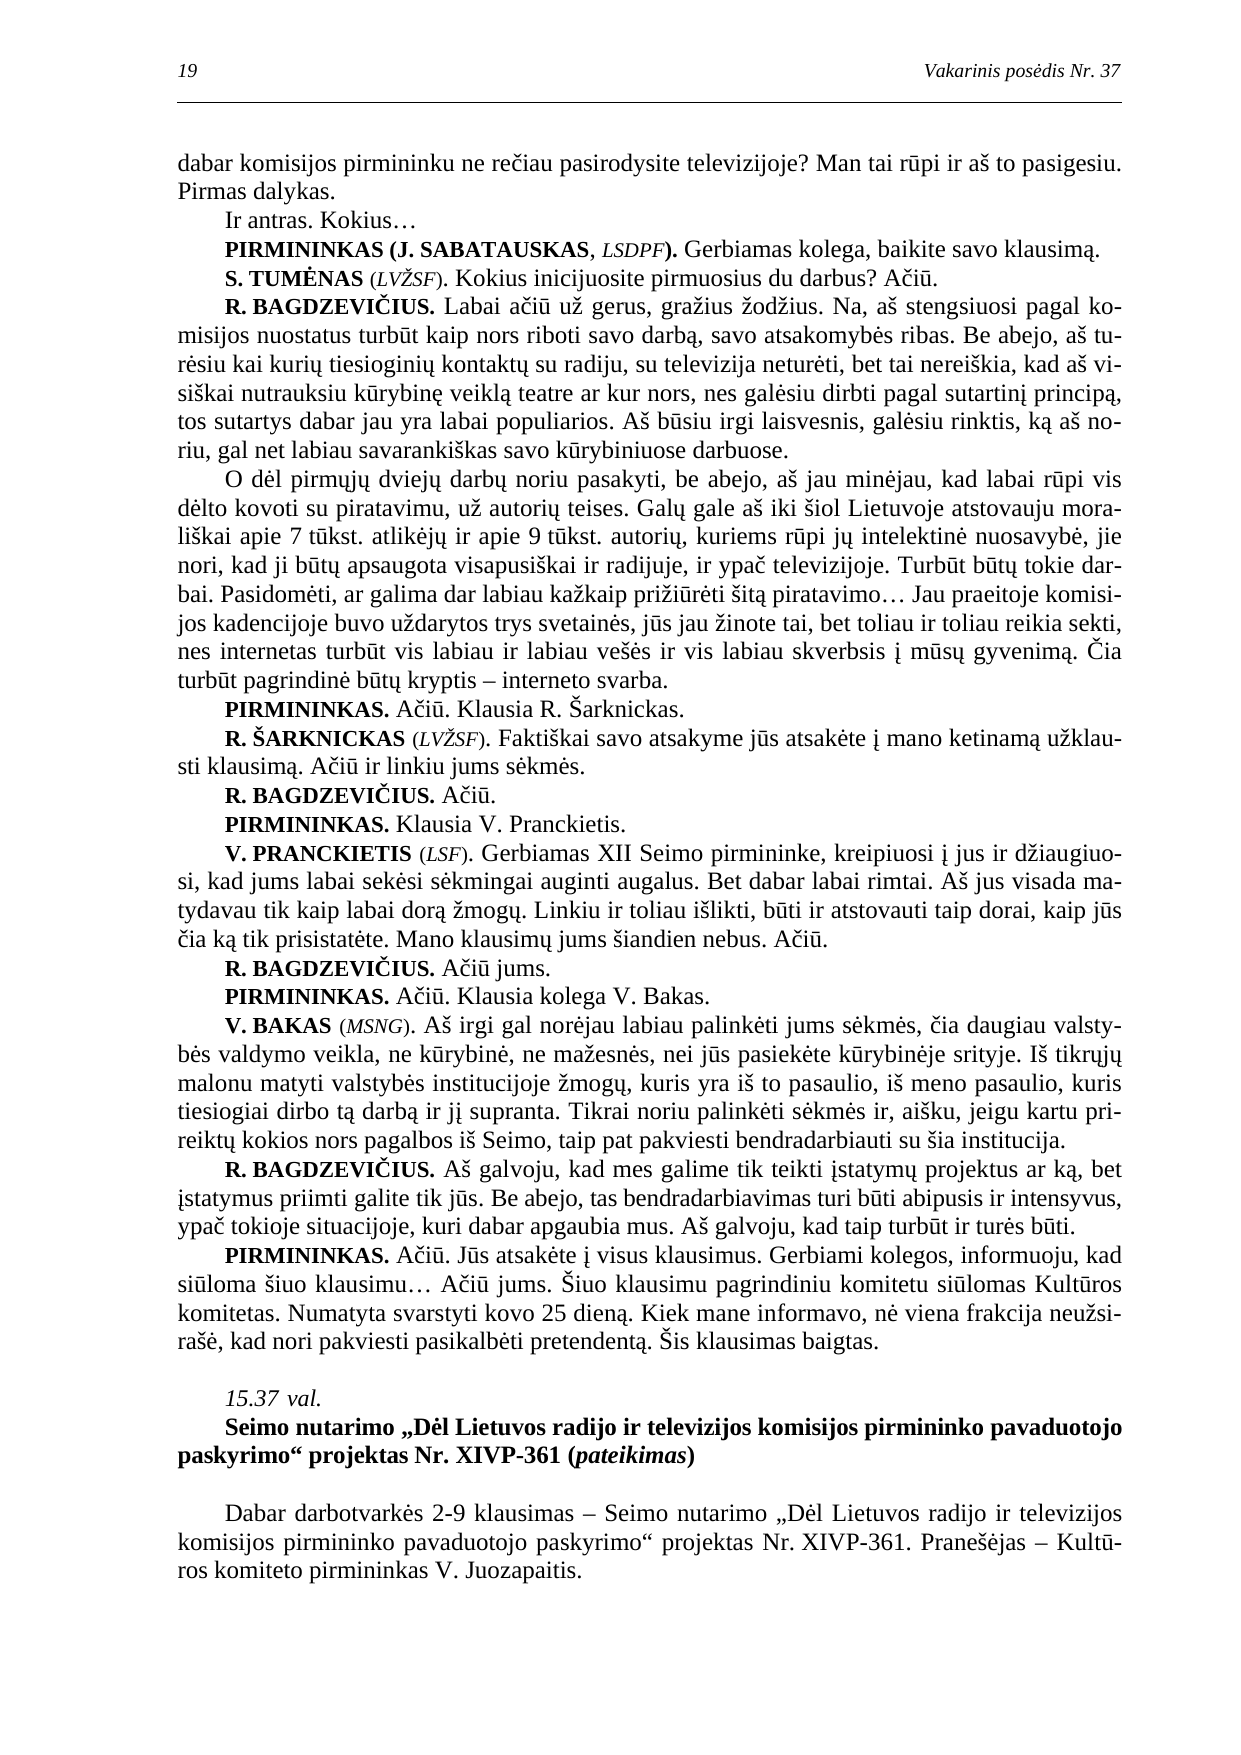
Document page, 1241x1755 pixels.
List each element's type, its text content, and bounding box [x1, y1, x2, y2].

text V. BAKAS (MSNG). Aš ir­gi gal no­rė­jau la­biau pa­lin­kė­ti jums sėk­mės, čia dau­giau vals­ty­bės val­dy­mo veik­la, ne kū­ry­bi­nė, ne ma­žes­nės, nei jūs pa­sie­kė­te kū­ry­bi­nė­je sri­ty­je. Iš tik­rų­jų ma­lo­nu ma­ty­ti vals­ty­bės ins­ti­tu­ci­jo­je žmo­gų, ku­ris yra iš to pa­sau­lio, iš me­no pa­sau­lio, ku­ris tie­sio­giai dir­bo tą dar­bą ir jį su­pran­ta. Tik­rai no­riu pa­lin­kė­ti sėk­mės ir, aiš­ku, jei­gu kar­tu pri­reik­tų ko­kios nors pa­gal­bos iš Sei­mo, taip pat pa­kvies­ti ben­dra­dar­biau­ti su šia ins­ti­tu­ci­ja. [177, 1010, 1122, 1154]
text O dėl pir­mų­jų dvie­jų dar­bų no­riu pa­sa­ky­ti, be abe­jo, aš jau mi­nė­jau, kad la­bai rū­pi vis dėl­to ko­vo­ti su pi­ra­ta­vi­mu, už au­to­rių tei­ses. Ga­lų ga­le aš iki šiol Lie­tu­vo­je at­sto­vau­ju mo­ra­liš­kai apie 7 tūkst. at­li­kė­jų ir apie 9 tūkst. au­to­rių, ku­riems rū­pi jų in­te­lek­ti­nė nuo­sa­vy­bė, jie no­ri, kad ji bū­tų ap­sau­go­ta vi­sa­pu­siš­kai ir ra­di­ju­je, ir ypač te­le­vi­zi­jo­je. Tur­būt bū­tų to­kie dar­bai. Pa­si­do­mė­ti, ar ga­li­ma dar la­biau kaž­kaip pri­žiū­rė­ti ši­tą pi­ra­ta­vi­mo… Jau pra­ei­to­je ko­mi­si­jos ka­den­ci­jo­je bu­vo už­da­ry­tos trys sve­tai­nės, jūs jau ži­no­te tai, bet to­liau ir to­liau rei­kia sek­ti, nes in­ter­ne­tas tur­būt vis la­biau ir la­biau ve­šės ir vis la­biau skverb­sis į mū­sų gy­ve­ni­mą. Čia tur­būt pa­grin­di­nė bū­tų kryp­tis – in­ter­ne­to svar­ba. [177, 464, 1122, 694]
text PIRMININKAS. Ačiū. Klau­sia R. Šar­knic­kas. [177, 694, 1122, 723]
text 15.37 val. [224, 1384, 1122, 1412]
text PIRMININKAS (J. SABATAUSKAS, LSDPF). Ger­bia­mas ko­le­ga, bai­ki­te sa­vo klau­si­mą. [177, 234, 1122, 263]
text R. ŠARKNICKAS (LVŽSF). Fak­tiš­kai sa­vo at­sa­ky­me jūs at­sa­kė­te į ma­no ke­ti­na­mą už­klau­s­ti klau­si­mą. Ačiū ir lin­kiu jums sėk­mės. [177, 723, 1122, 780]
text R. BAGDZEVIČIUS. La­bai ačiū už ge­rus, gra­žius žo­džius. Na, aš steng­siuo­si pa­gal ko­mi­si­jos nuo­sta­tus tur­būt kaip nors ri­bo­ti sa­vo dar­bą, sa­vo at­sa­ko­my­bės ri­bas. Be abe­jo, aš tu­rė­siu kai ku­rių tie­sio­gi­nių kon­tak­tų su ra­di­ju, su te­le­vi­zi­ja ne­tu­rė­ti, bet tai ne­reiš­kia, kad aš vi­siš­kai nu­trauk­siu kū­ry­bi­nę veik­lą te­at­re ar kur nors, nes ga­lė­siu dirb­ti pa­gal su­tar­ti­nį prin­ci­pą, tos su­tar­tys da­bar jau yra la­bai po­pu­lia­rios. Aš bū­siu ir­gi lais­ves­nis, ga­lė­siu rink­tis, ką aš no­riu, gal net la­biau sa­va­ran­kiš­kas sa­vo kū­ry­bi­niuo­se dar­buo­se. [177, 291, 1122, 464]
text Da­bar dar­bo­tvarkės 2-9 klau­si­mas – Sei­mo nu­ta­ri­mo „Dėl Lie­tu­vos ra­di­jo ir te­le­vi­zi­jos ko­mi­si­jos pir­mi­nin­ko pa­va­duo­to­jo pa­sky­ri­mo“ pro­jek­tas Nr. XIVP-361. Pra­ne­šė­jas – Kul­tū­ros ko­mi­te­to pir­mi­nin­kas V. Juo­za­pai­tis. [177, 1498, 1122, 1584]
text R. BAGDZEVIČIUS. Ačiū jums. [177, 953, 1122, 981]
text PIRMININKAS. Ačiū. Klau­sia ko­le­ga V. Ba­kas. [177, 981, 1122, 1010]
text R. BAGDZEVIČIUS. Ačiū. [177, 780, 1122, 809]
text PIRMININKAS. Ačiū. Jūs at­sa­kė­te į vi­sus klau­si­mus. Ger­bia­mi ko­le­gos, in­for­muo­ju, kad siū­lo­ma šiuo klau­si­mu… Ačiū jums. Šiuo klau­si­mu pa­grin­di­niu ko­mi­te­tu siū­lo­mas Kul­tū­ros ko­mi­te­tas. Nu­ma­ty­ta svars­ty­ti ko­vo 25 die­ną. Kiek ma­ne in­for­ma­vo, nė vie­na frak­ci­ja ne­už­si­ra­šė, kad no­ri pa­kvies­ti pa­si­kal­bė­ti pre­ten­den­tą. Šis klau­si­mas baig­tas. [177, 1240, 1122, 1355]
text S. TUMĖNAS (LVŽSF). Ko­kius ini­ci­juo­si­te pir­muo­sius du dar­bus? Ačiū. [177, 263, 1122, 291]
text R. BAGDZEVIČIUS. Aš gal­vo­ju, kad mes ga­li­me tik teik­ti įsta­ty­mų pro­jek­tus ar ką, bet įsta­ty­mus pri­im­ti ga­li­te tik jūs. Be abe­jo, tas ben­dra­dar­bia­vi­mas tu­ri bū­ti abi­pu­sis ir in­ten­sy­vus, ypač to­kio­je si­tu­a­ci­jo­je, ku­ri da­bar ap­gau­bia mus. Aš gal­vo­ju, kad taip tur­būt ir tu­rės bū­ti. [177, 1154, 1122, 1240]
text da­bar ko­mi­si­jos pir­mi­nin­ku ne re­čiau pa­si­ro­dy­si­te te­le­vi­zi­jo­je? Man tai rū­pi ir aš to pa­si­ge­siu. Pir­mas da­ly­kas. [177, 148, 1122, 205]
text Ir ant­ras. Ko­kius… [177, 205, 1122, 234]
text V. PRANCKIETIS (LSF). Ger­bia­mas XII Sei­mo pir­mi­nin­ke, krei­piuo­si į jus ir džiau­giuo­si, kad jums la­bai se­kė­si sėk­min­gai au­gin­ti au­ga­lus. Bet da­bar la­bai rim­tai. Aš jus vi­sa­da ma­ty­da­vau tik kaip la­bai do­rą žmo­gų. Lin­kiu ir to­liau iš­lik­ti, bū­ti ir at­sto­vau­ti taip do­rai, kaip jūs čia ką tik pri­sis­ta­tė­te. Ma­no klau­si­mų jums šian­dien ne­bus. Ačiū. [177, 838, 1122, 953]
text PIRMININKAS. Klau­sia V. Pranc­kie­tis. [177, 809, 1122, 838]
text Sei­mo nu­ta­ri­mo „Dėl Lie­tu­vos ra­di­jo ir te­le­vi­zi­jos ko­mi­si­jos pir­mi­nin­ko pa­va­duo­to­jo pa­sky­ri­mo“ pro­jek­tas Nr. XIVP-361 (pa­tei­ki­mas) [177, 1412, 1122, 1469]
